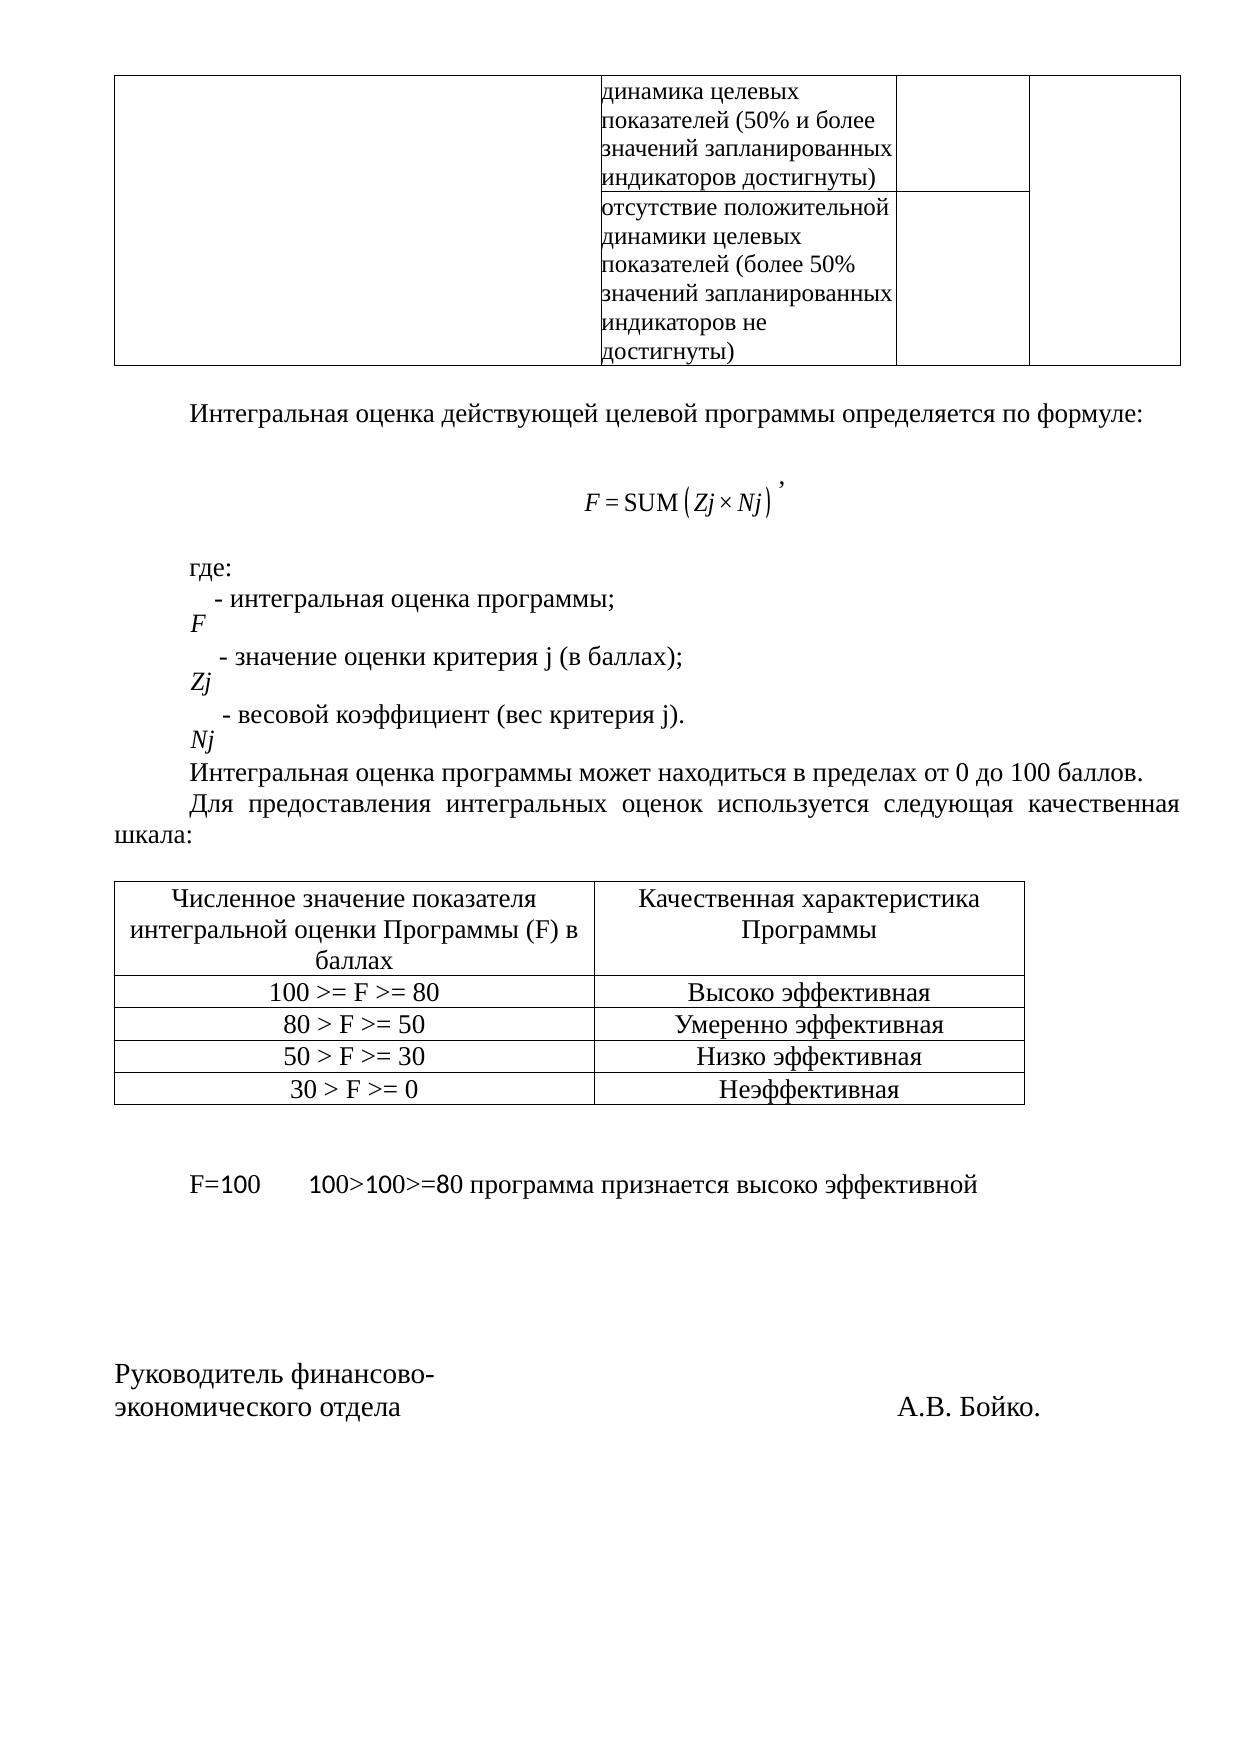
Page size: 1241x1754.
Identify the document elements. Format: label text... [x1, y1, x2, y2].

table_header Качественная характеристика Программы [595, 882, 1024, 975]
text Для предоставления интегральных оценок используется следующая качественная шкала: [114, 787, 1181, 849]
text , [114, 459, 1181, 520]
text F=100 100>100>=80 программа признается высоко эффективной [114, 1167, 1181, 1200]
text Интегральная оценка программы может находиться в пределах от 0 до 100 баллов. [114, 756, 1181, 787]
text экономического отдела А.В. Бойко. [114, 1389, 1181, 1423]
text - значение оценки критерия j (в баллах); [114, 640, 1181, 698]
text - весовой коэффициент (вес критерия j). [114, 698, 1181, 756]
table_cell 100 >= F >= 80 [115, 976, 594, 1007]
text Интегральная оценка действующей целевой программы определяется по формуле: [114, 397, 1181, 428]
table_cell отсутствие положительной динамики целевых показателей (более 50% значений запланированных индикаторов не достигнуты) [602, 192, 896, 364]
table_cell [115, 76, 601, 364]
table_header Численное значение показателя интегральной оценки Программы (F) в баллах [115, 882, 594, 975]
text Руководитель финансово- [114, 1356, 1181, 1389]
table_cell 50 > F >= 30 [115, 1041, 594, 1072]
table_cell динамика целевых показателей (50% и более значений запланированных индикаторов достигнуты) [602, 76, 896, 191]
text - интегральная оценка программы; [114, 582, 1181, 640]
table_cell 80 > F >= 50 [115, 1008, 594, 1039]
table_cell 30 > F >= 0 [115, 1073, 594, 1104]
table_cell [897, 192, 1029, 364]
table_cell Высоко эффективная [595, 976, 1024, 1007]
text где: [114, 551, 1181, 582]
table_cell Умеренно эффективная [595, 1008, 1024, 1039]
table_cell [1030, 76, 1180, 364]
table_cell [897, 76, 1029, 191]
table_cell Неэффективная [595, 1073, 1024, 1104]
table_cell Низко эффективная [595, 1041, 1024, 1072]
